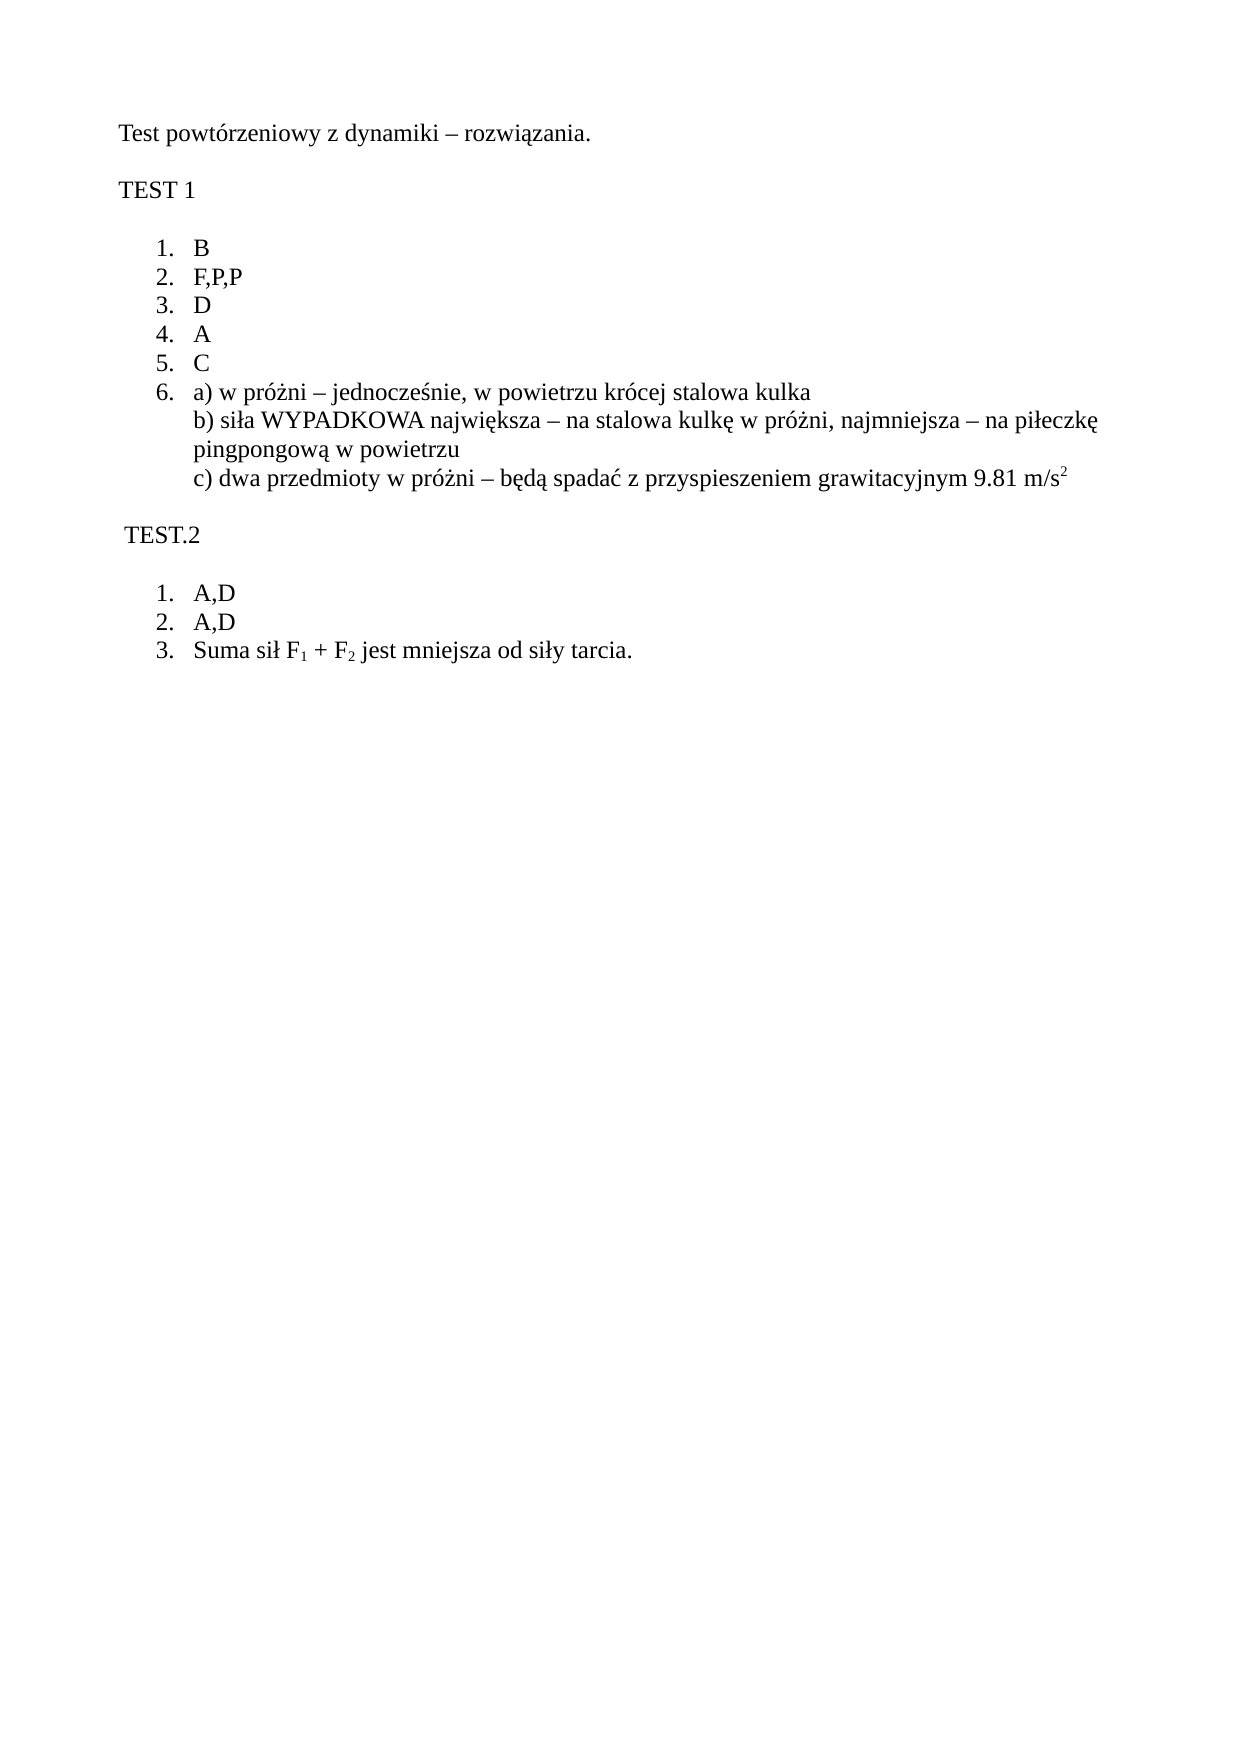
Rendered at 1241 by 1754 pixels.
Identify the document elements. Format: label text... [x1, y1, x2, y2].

list A [156, 319, 1122, 348]
list A,D [156, 607, 1122, 636]
list c) dwa przedmioty w próżni – będą spadać z przyspieszeniem grawitacyjnym 9.81 m/s2 [156, 463, 1122, 492]
text TEST.2 [118, 521, 1122, 549]
list Suma sił F1 + F2 jest mniejsza od siły tarcia. [156, 636, 1122, 664]
list F,P,P [156, 262, 1122, 291]
text TEST 1 [118, 176, 1122, 204]
list B [156, 233, 1122, 262]
list A,D [156, 578, 1122, 607]
text Test powtórzeniowy z dynamiki – rozwiązania. [118, 118, 1122, 147]
list C [156, 348, 1122, 377]
list b) siła WYPADKOWA największa – na stalowa kulkę w próżni, najmniejsza – na piłeczkę pingpongową w powietrzu [156, 406, 1122, 463]
list D [156, 291, 1122, 319]
list a) w próżni – jednocześnie, w powietrzu krócej stalowa kulka [156, 377, 1122, 406]
